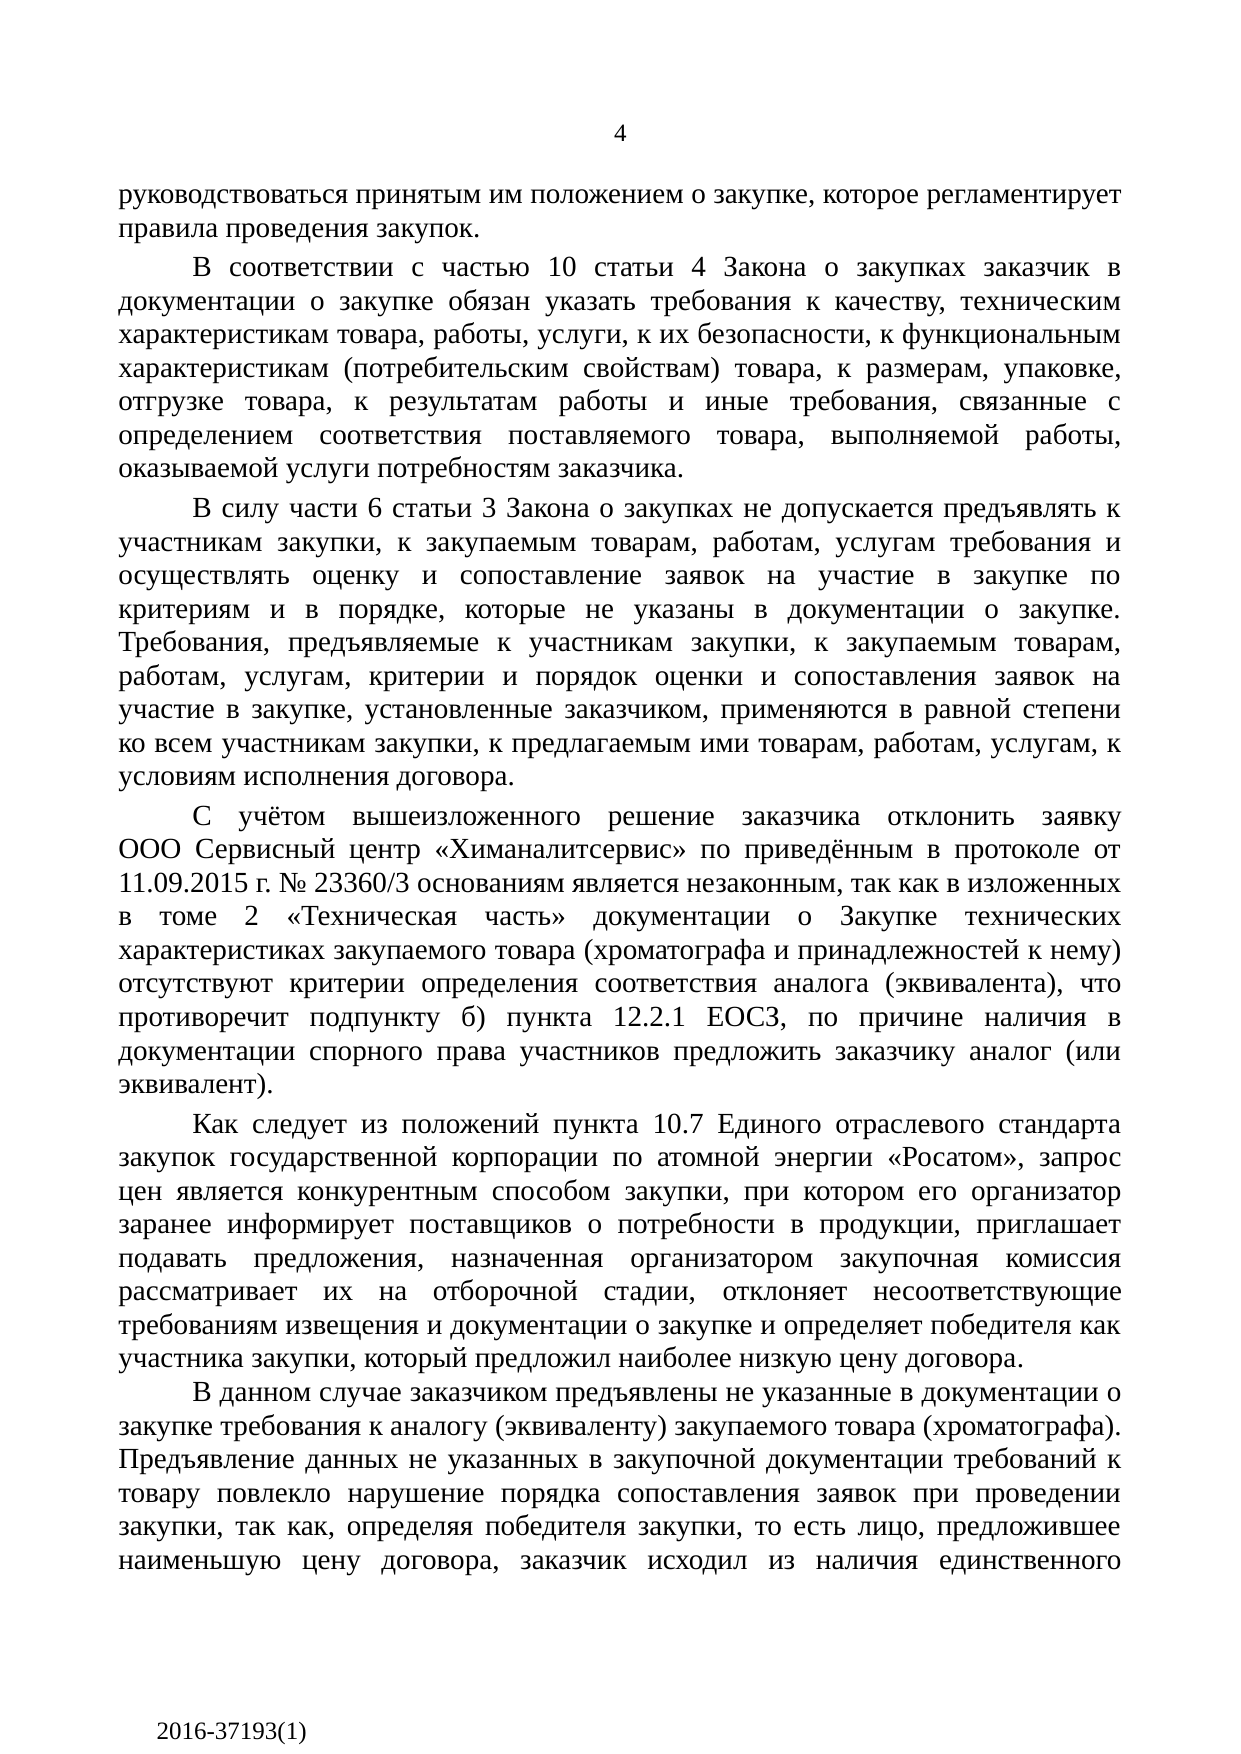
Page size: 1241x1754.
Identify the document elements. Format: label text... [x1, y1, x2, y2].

text Как следует из положений пункта 10.7 Единого отраслевого стандарта закупок государственной корпорации по атомной энергии «Росатом», запрос цен является конкурентным способом закупки, при котором его организатор заранее информирует поставщиков о потребности в продукции, приглашает подавать предложения, назначенная организатором закупочная комиссия рассматривает их на отборочной стадии, отклоняет несоответствующие требованиям извещения и документации о закупке и определяет победителя как участника закупки, который предложил наиболее низкую цену договора. [118, 1106, 1122, 1374]
text В силу части 6 статьи 3 Закона о закупках не допускается предъявлять к участникам закупки, к закупаемым товарам, работам, услугам требования и осуществлять оценку и сопоставление заявок на участие в закупке по критериям и в порядке, которые не указаны в документации о закупке. Требования, предъявляемые к участникам закупки, к закупаемым товарам, работам, услугам, критерии и порядок оценки и сопоставления заявок на участие в закупке, установленные заказчиком, применяются в равной степени ко всем участникам закупки, к предлагаемым ими товарам, работам, услугам, к условиям исполнения договора. [118, 490, 1122, 792]
text В данном случае заказчиком предъявлены не указанные в документации о закупке требования к аналогу (эквиваленту) закупаемого товара (хроматографа). Предъявление данных не указанных в закупочной документации требований к товару повлекло нарушение порядка сопоставления заявок при проведении закупки, так как, определяя победителя закупки, то есть лицо, предложившее наименьшую цену договора, заказчик исходил из наличия единственного [118, 1374, 1122, 1575]
text С учётом вышеизложенного решение заказчика отклонить заявку ООО Сервисный центр «Химаналитсервис» по приведённым в протоколе от 11.09.2015 г. № 23360/3 основаниям является незаконным, так как в изложенных в томе 2 «Техническая часть» документации о Закупке технических характеристиках закупаемого товара (хроматографа и принадлежностей к нему) отсутствуют критерии определения соответствия аналога (эквивалента), что противоречит подпункту б) пункта 12.2.1 ЕОСЗ, по причине наличия в документации спорного права участников предложить заказчику аналог (или эквивалент). [118, 798, 1122, 1100]
text руководствоваться принятым им положением о закупке, которое регламентирует правила проведения закупок. [118, 176, 1122, 243]
text В соответствии с частью 10 статьи 4 Закона о закупках заказчик в документации о закупке обязан указать требования к качеству, техническим характеристикам товара, работы, услуги, к их безопасности, к функциональным характеристикам (потребительским свойствам) товара, к размерам, упаковке, отгрузке товара, к результатам работы и иные требования, связанные с определением соответствия поставляемого товара, выполняемой работы, оказываемой услуги потребностям заказчика. [118, 249, 1122, 484]
